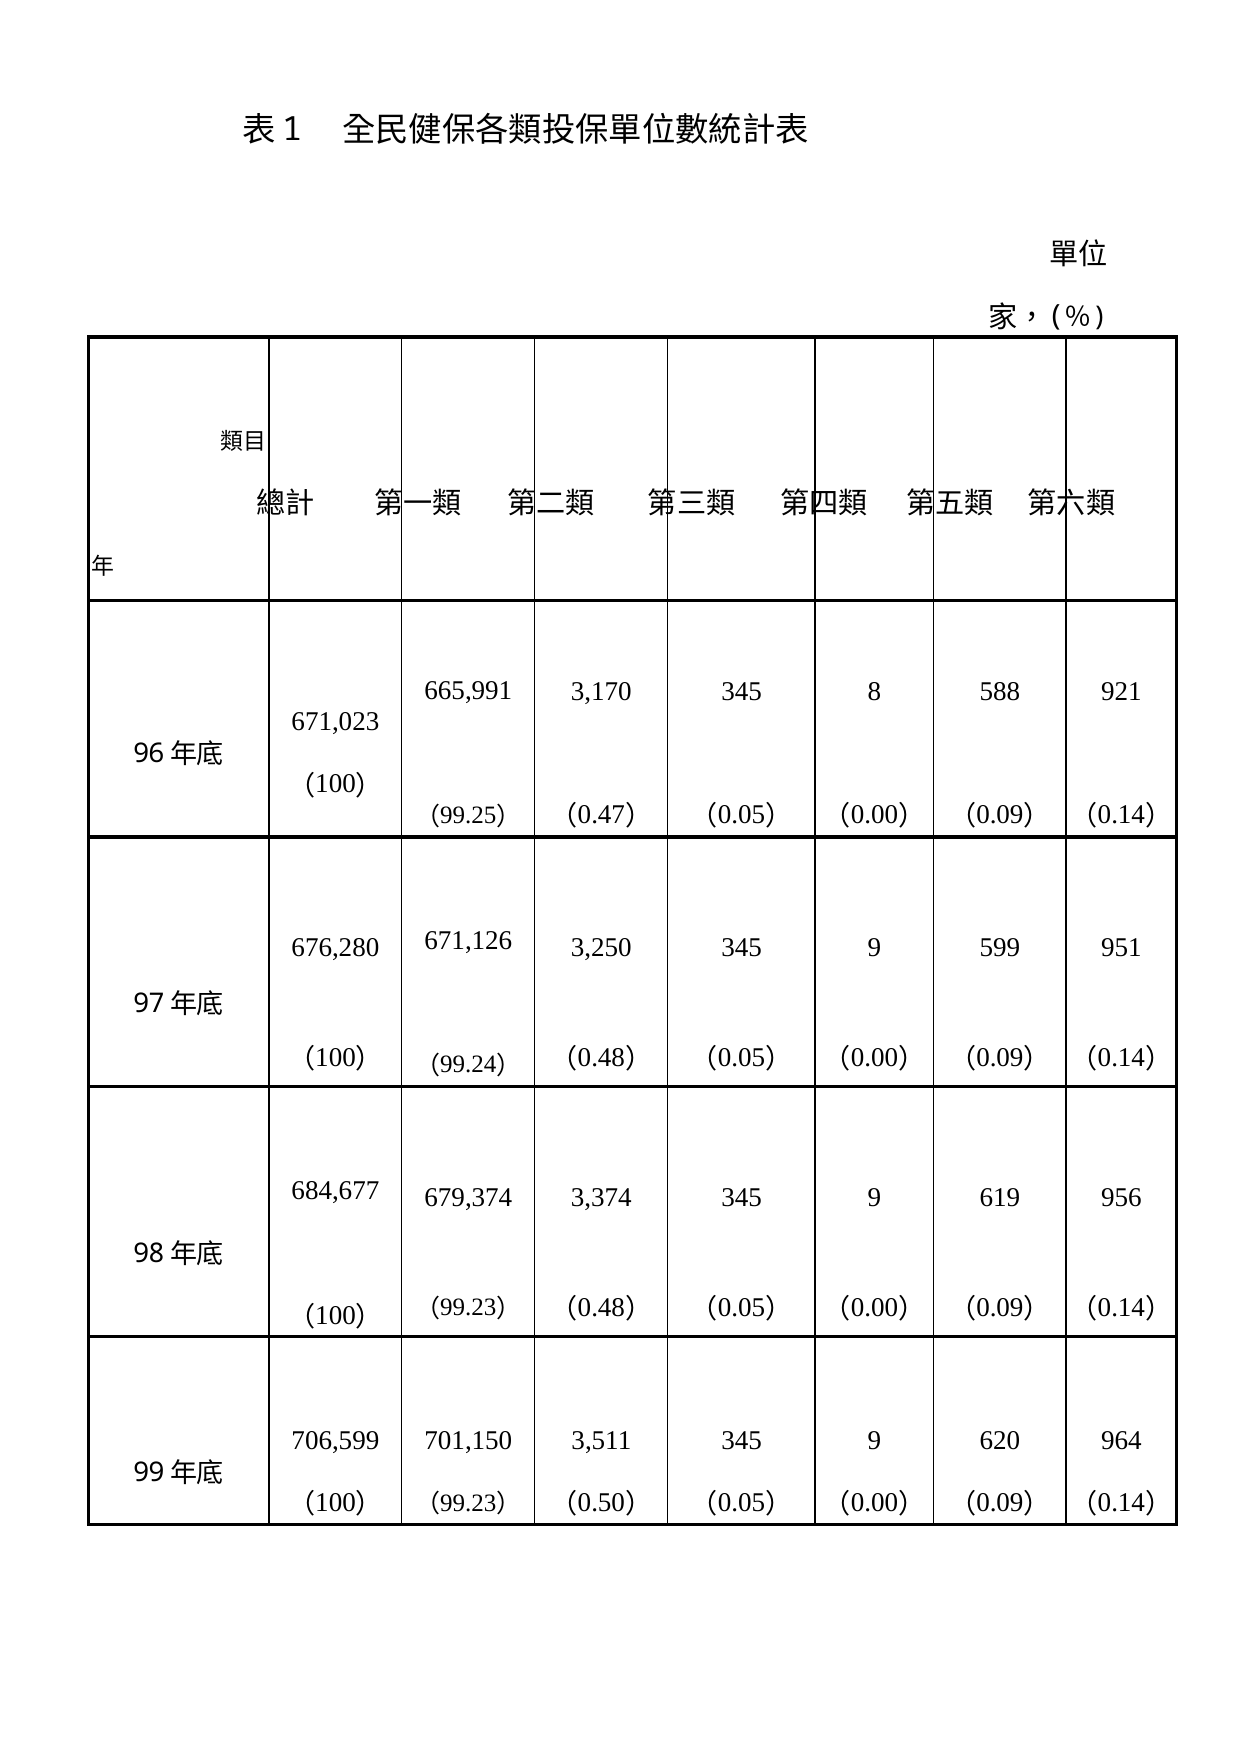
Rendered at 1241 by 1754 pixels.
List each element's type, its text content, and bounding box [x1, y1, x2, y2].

table_cell 8 （0.00） [816, 602, 933, 835]
table_cell 345 （0.05） [668, 602, 814, 835]
table_cell 345 （0.05） [668, 1088, 814, 1335]
table_cell 588 （0.09） [934, 602, 1065, 835]
table_cell 671,023 （100） [270, 602, 401, 835]
table_cell 345 （0.05） [668, 1338, 814, 1523]
text 表1 全民健保各類投保單位數統計表 [122, 85, 1078, 148]
table_cell 9 （0.00） [816, 1088, 933, 1335]
table_header 第三類 [668, 339, 814, 598]
table_header 類目 年 [90, 339, 268, 598]
table_cell 345 （0.05） [668, 839, 814, 1085]
table_cell 3,511 （0.50） [535, 1338, 667, 1523]
table_cell 620 （0.09） [934, 1338, 1065, 1523]
table_header 第二類 [535, 339, 667, 598]
table_cell 99年底 [90, 1338, 268, 1523]
text 單位：家，(％) [122, 210, 1107, 335]
table_cell 599 （0.09） [934, 839, 1065, 1085]
table_cell 619 （0.09） [934, 1088, 1065, 1335]
table_header 總計 [270, 339, 401, 598]
table_cell 676,280 （100） [270, 839, 401, 1085]
table_cell 964 （0.14） [1067, 1338, 1175, 1523]
table_cell 9 （0.00） [816, 1338, 933, 1523]
table_cell 665,991 （99.25） [402, 602, 534, 835]
table_header 第六類 [1067, 339, 1175, 598]
table_header 第一類 [402, 339, 534, 598]
table_cell 679,374 （99.23） [402, 1088, 534, 1335]
table_cell 706,599 （100） [270, 1338, 401, 1523]
table_cell 3,374 （0.48） [535, 1088, 667, 1335]
table_cell 97年底 [90, 839, 268, 1085]
table_header 第五類 [934, 339, 1065, 598]
table_cell 951 （0.14） [1067, 839, 1175, 1085]
table_cell 96年底 [90, 602, 268, 835]
table_cell 98年底 [90, 1088, 268, 1335]
table_cell 3,170 （0.47） [535, 602, 667, 835]
table_cell 3,250 （0.48） [535, 839, 667, 1085]
table_cell 9 （0.00） [816, 839, 933, 1085]
table_cell 701,150 （99.23） [402, 1338, 534, 1523]
table_cell 956 （0.14） [1067, 1088, 1175, 1335]
table_cell 671,126 （99.24） [402, 839, 534, 1085]
table_header 第四類 [816, 339, 933, 598]
table_cell 921 （0.14） [1067, 602, 1175, 835]
table_cell 684,677 （100） [270, 1088, 401, 1335]
